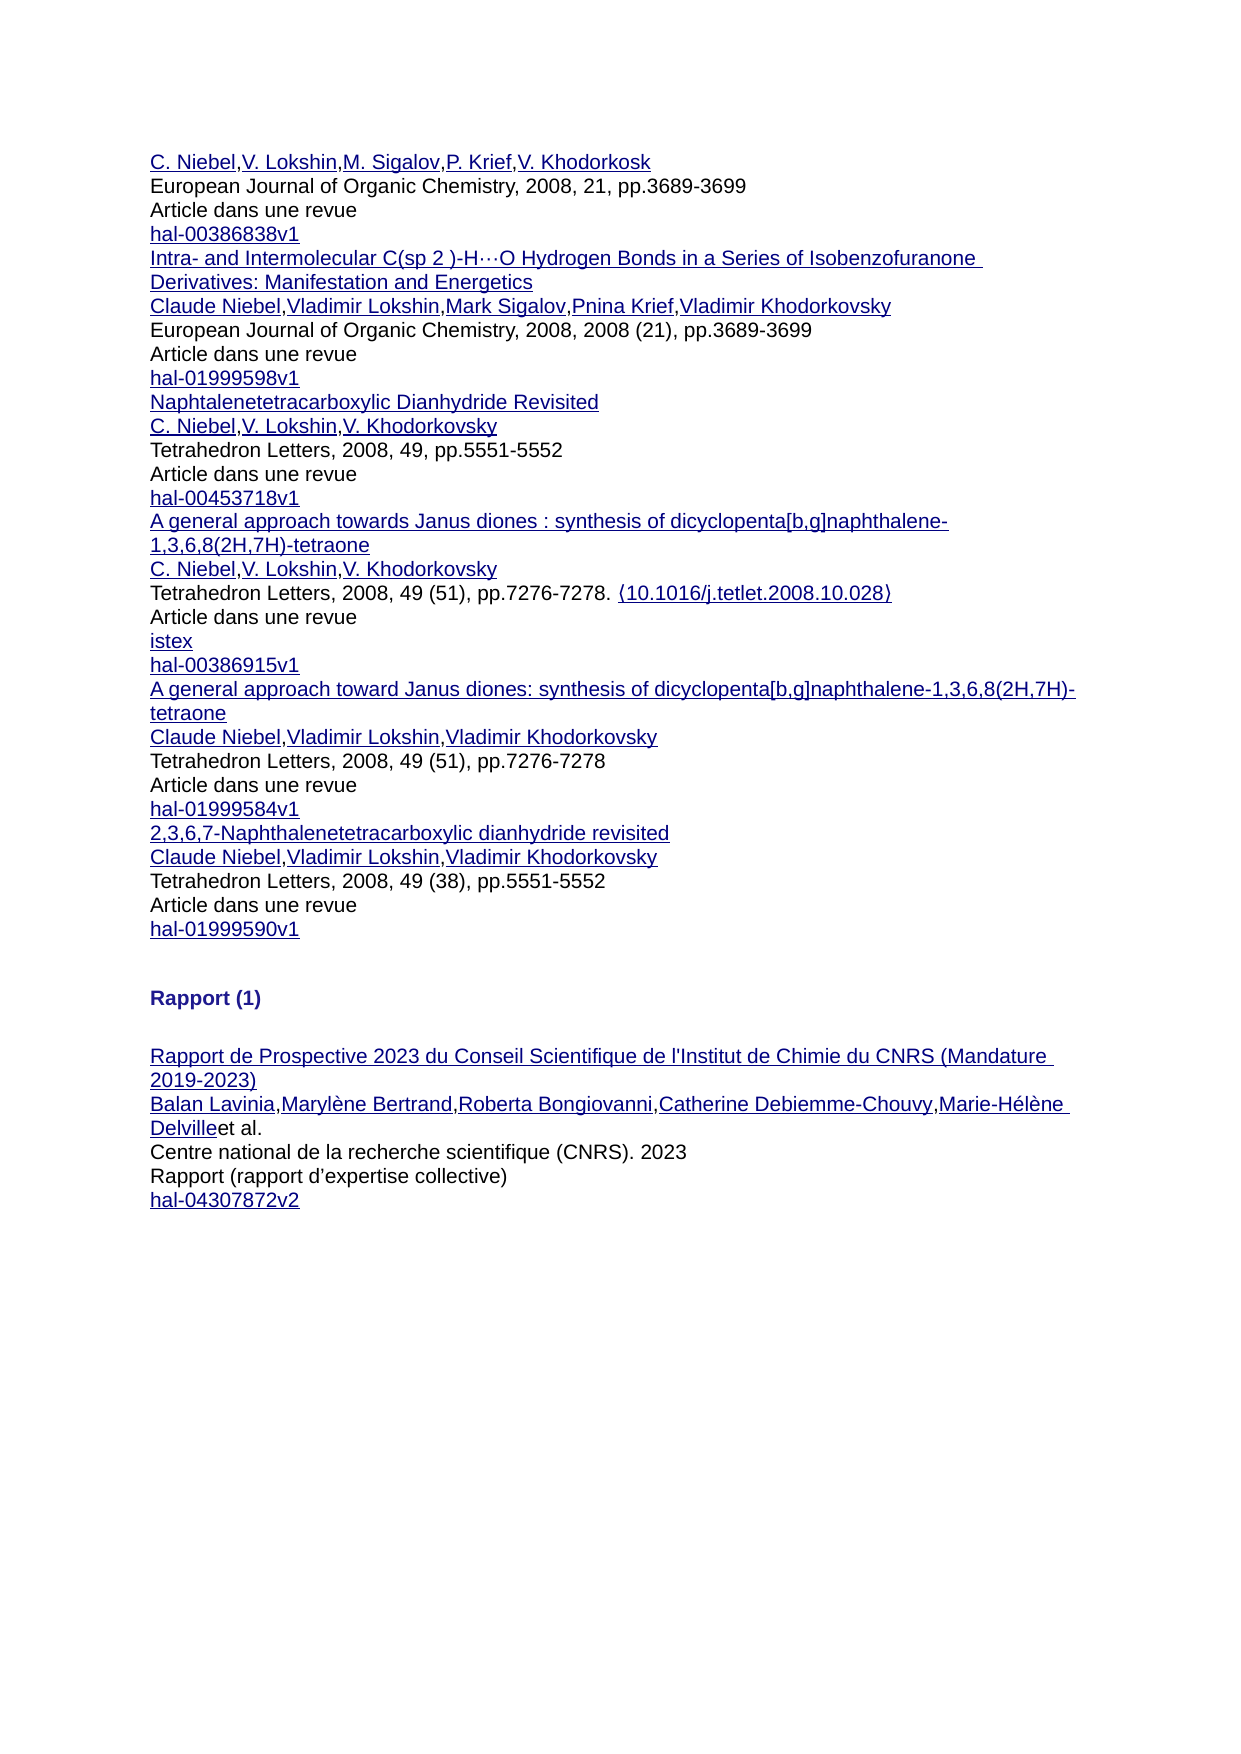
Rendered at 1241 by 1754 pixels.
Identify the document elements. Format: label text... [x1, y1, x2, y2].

table_cell A general approach toward Janus diones: synthesis of dicyclopenta[b,g]naphthalene-1,3,6,8(2H,7H)-tetraone Claude Niebel,Vladimir Lokshin,Vladimir Khodorkovsky Tetrahedron Letters, 2008, 49 (51), pp.7276-7278 Article dans une revue hal-01999584v1 [150, 677, 1090, 821]
table_cell Naphtalenetetracarboxylic Dianhydride Revisited C. Niebel,V. Lokshin,V. Khodorkovsky Tetrahedron Letters, 2008, 49, pp.5551-5552 Article dans une revue hal-00453718v1 [150, 390, 1090, 509]
table_header Rapport de Prospective 2023 du Conseil Scientifique de l'Institut de Chimie du CNRS (Mandature 2019-2023) Balan Lavinia,Marylène Bertrand,Roberta Bongiovanni,Catherine Debiemme-Chouvy,Marie-Hélène Delvilleet al. Centre national de la recherche scientifique (CNRS). 2023 Rapport (rapport d’expertise collective) hal-04307872v2 [150, 1044, 1090, 1211]
table_cell Intra- and Intermolecular C(sp 2 )-H···O Hydrogen Bonds in a Series of Isobenzofuranone Derivatives: Manifestation and Energetics Claude Niebel,Vladimir Lokshin,Mark Sigalov,Pnina Krief,Vladimir Khodorkovsky European Journal of Organic Chemistry, 2008, 2008 (21), pp.3689-3699 Article dans une revue hal-01999598v1 [150, 246, 1090, 389]
table_cell C. Niebel,V. Lokshin,M. Sigalov,P. Krief,V. Khodorkosk European Journal of Organic Chemistry, 2008, 21, pp.3689-3699 Article dans une revue hal-00386838v1 [150, 150, 1090, 246]
table_cell 2,3,6,7-Naphthalenetetracarboxylic dianhydride revisited Claude Niebel,Vladimir Lokshin,Vladimir Khodorkovsky Tetrahedron Letters, 2008, 49 (38), pp.5551-5552 Article dans une revue hal-01999590v1 [150, 821, 1090, 941]
table_cell A general approach towards Janus diones : synthesis of dicyclopenta[b,g]naphthalene-1,3,6,8(2H,7H)-tetraone C. Niebel,V. Lokshin,V. Khodorkovsky Tetrahedron Letters, 2008, 49 (51), pp.7276-7278. ⟨10.1016/j.tetlet.2008.10.028⟩ Article dans une revue istex hal-00386915v1 [150, 509, 1090, 677]
subtitle Rapport (1) [150, 985, 1090, 1009]
